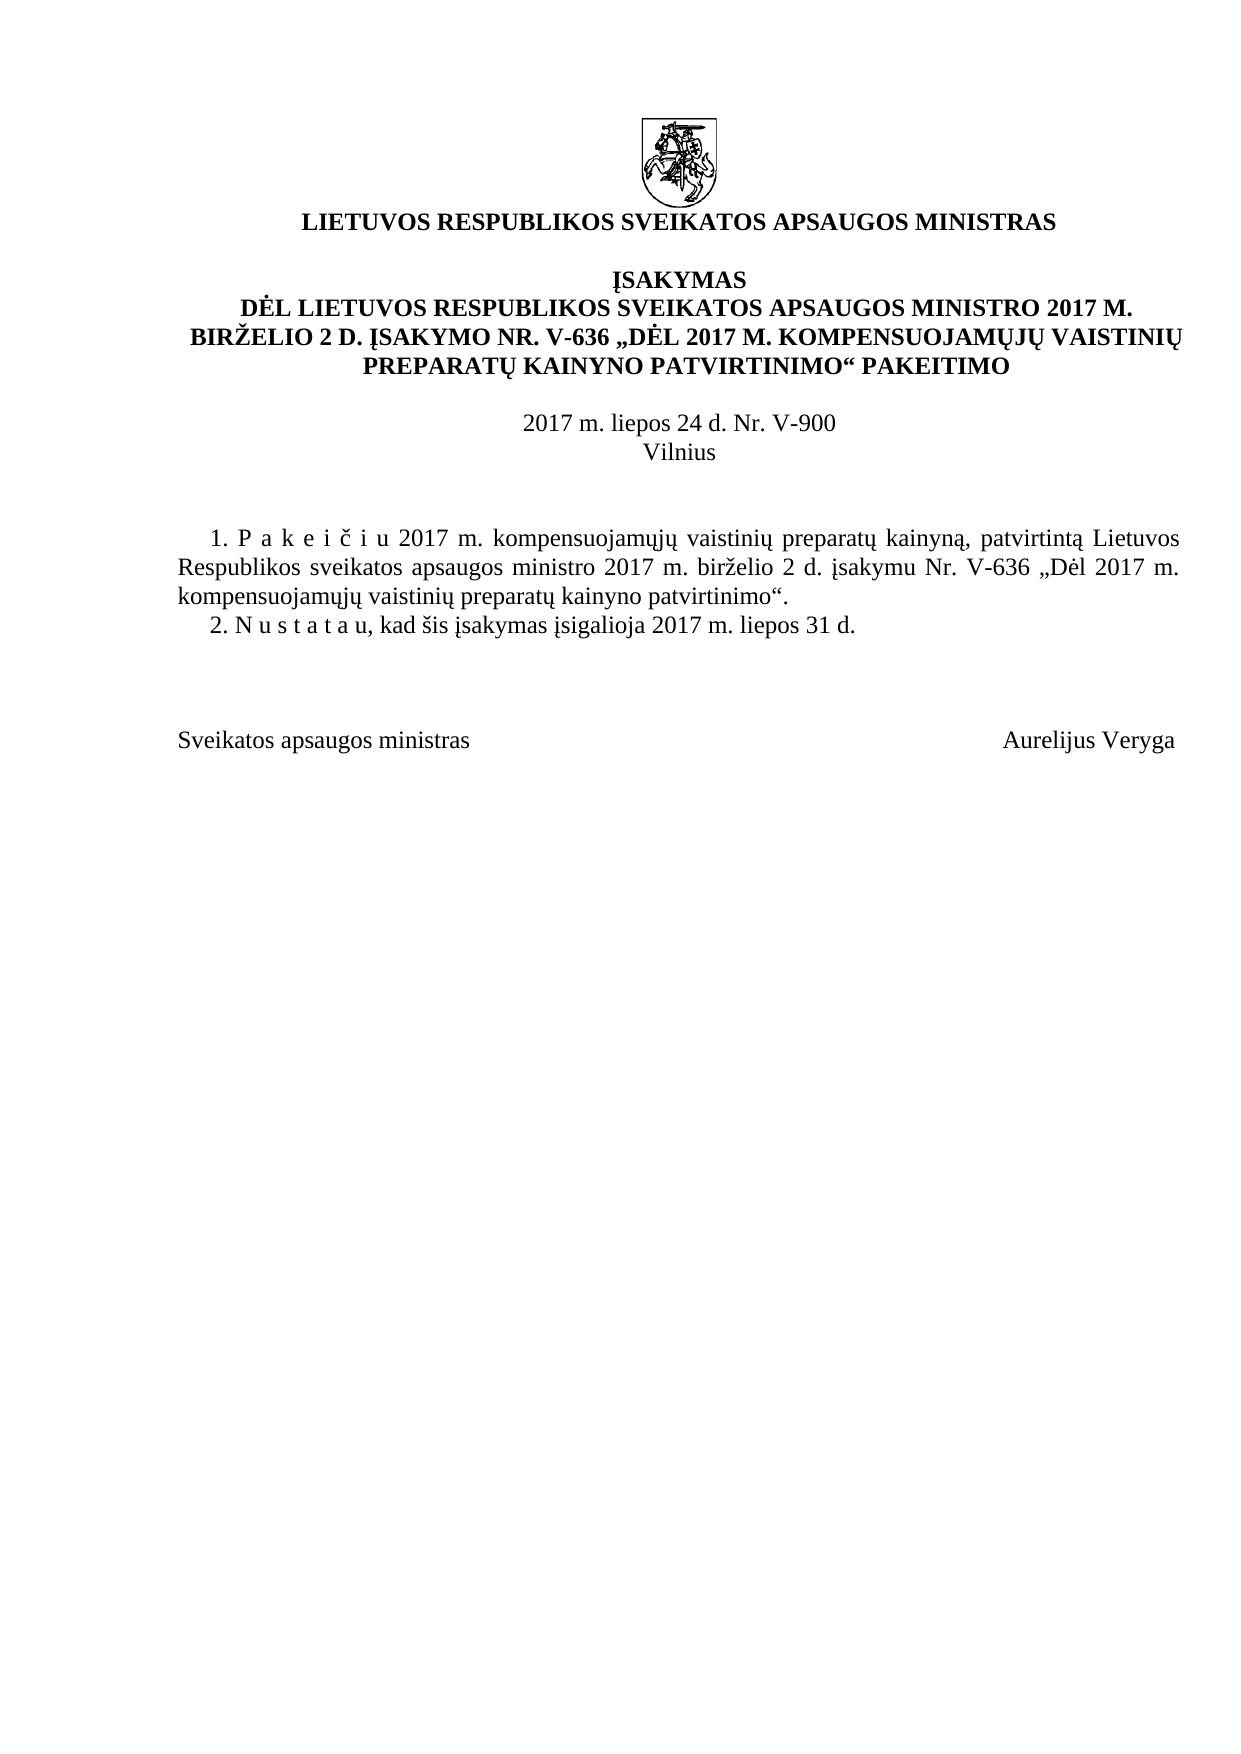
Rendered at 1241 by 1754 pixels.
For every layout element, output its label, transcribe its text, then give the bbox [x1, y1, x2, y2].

text 2017 m. liepos 24 d. Nr. V-900 [177, 408, 1181, 437]
text DĖL LIETUVOS RESPUBLIKOS SVEIKATOS APSAUGOS MINISTRO 2017 M. BIRŽELIO 2 D. ĮSAKYMO NR. V-636 „DĖL 2017 M. KOMPENSUOJAMŲJŲ VAISTINIŲ PREPARATŲ KAINYNO PATVIRTINIMO“ PAKEITIMO [177, 293, 1196, 380]
text Vilnius [177, 437, 1181, 466]
text Sveikatos apsaugos ministras Aurelijus Veryga [177, 725, 1181, 753]
text ĮSAKYMAS [177, 265, 1181, 293]
text 1. P a k e i č i u 2017 m. kompensuojamųjų vaistinių preparatų kainyną, patvirtintą Lietuvos Respublikos sveikatos apsaugos ministro 2017 m. birželio 2 d. įsakymu Nr. V-636 „Dėl 2017 m. kompensuojamųjų vaistinių preparatų kainyno patvirtinimo“. [177, 523, 1181, 610]
text 2. N u s t a t a u, kad šis įsakymas įsigalioja 2017 m. liepos 31 d. [177, 610, 1181, 638]
text LIETUVOS RESPUBLIKOS SVEIKATOS APSAUGOS MINISTRAS [177, 207, 1181, 236]
